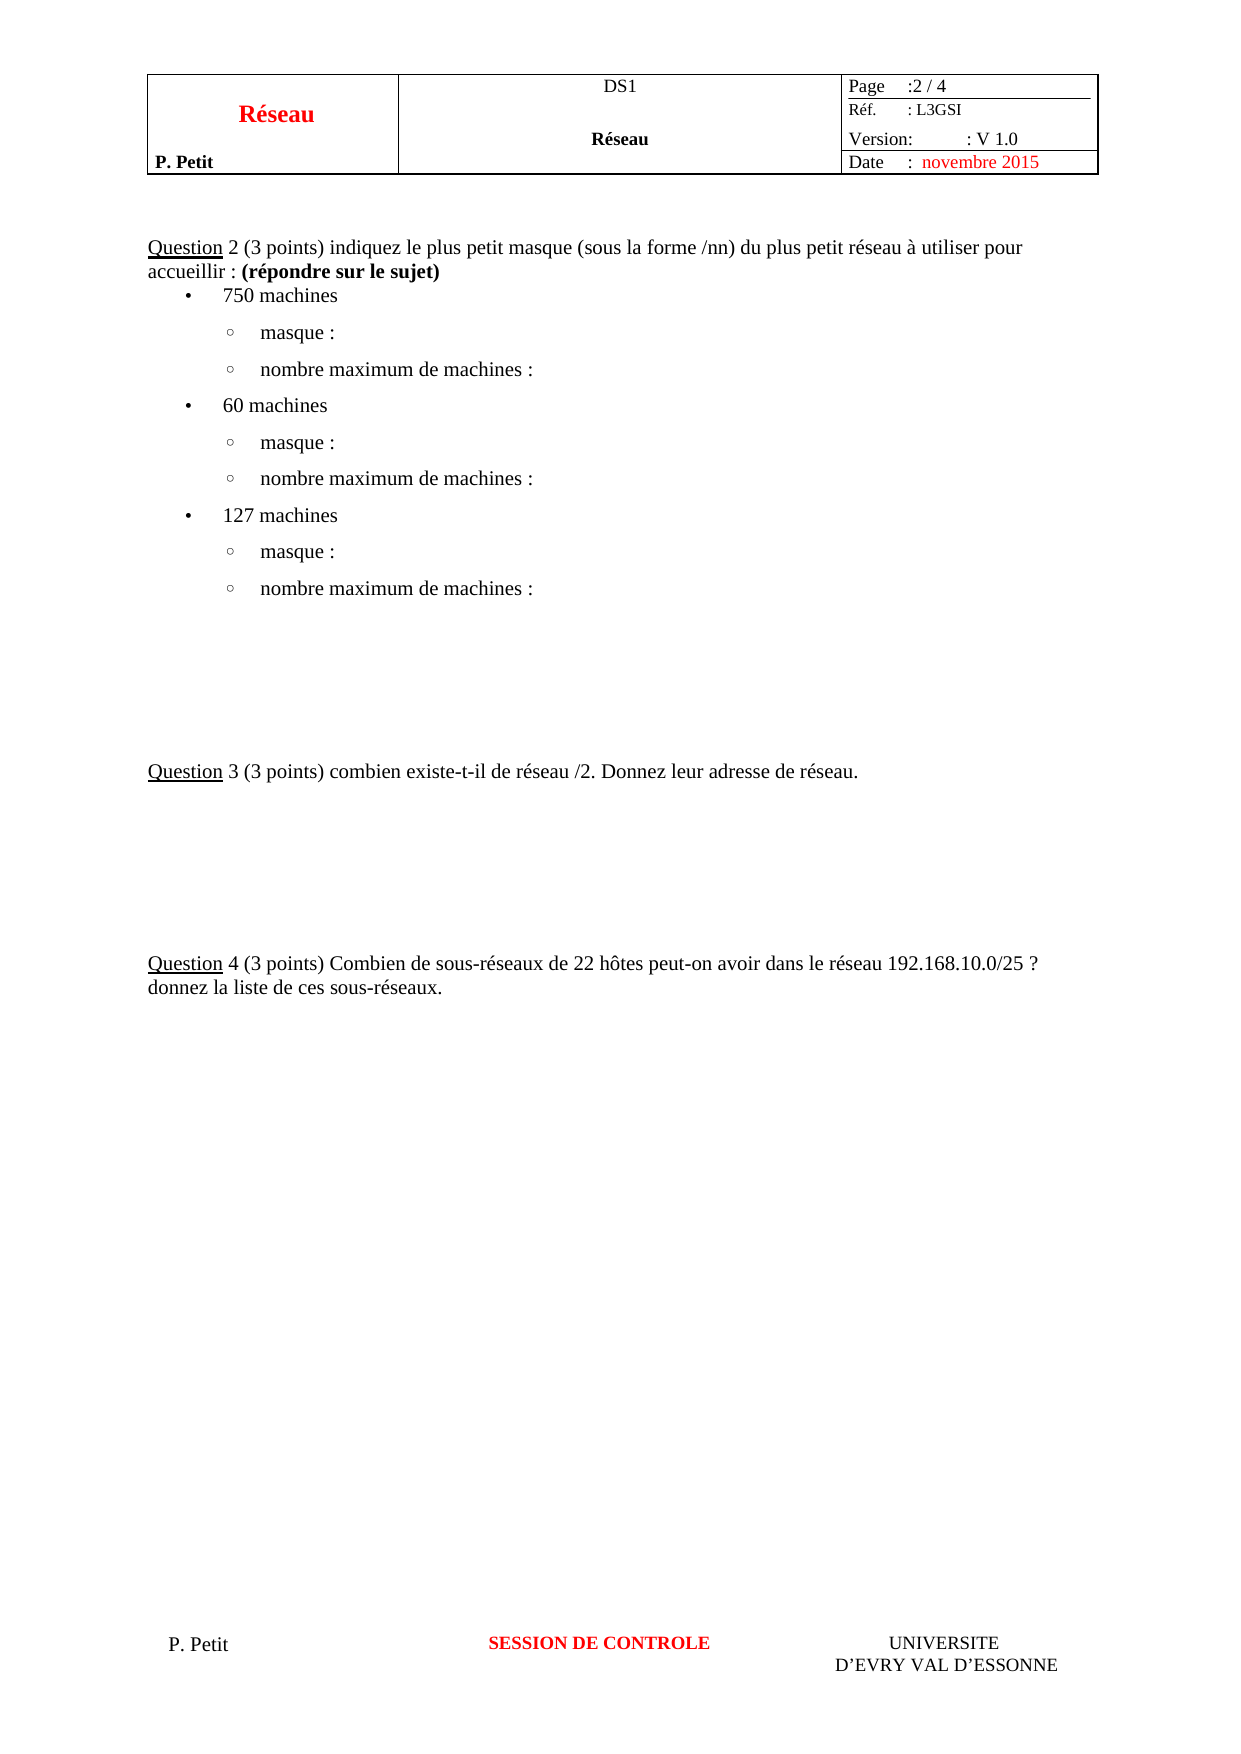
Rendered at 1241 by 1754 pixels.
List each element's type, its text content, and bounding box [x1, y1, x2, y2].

list nombre maximum de machines : [223, 576, 1092, 600]
list masque : [223, 320, 1092, 344]
list masque : [223, 429, 1092, 454]
text Question 2 (3 points) indiquez le plus petit masque (sous la forme /nn) du plus petit réseau à utiliser pour accueillir : (répondre sur le sujet) [148, 235, 1092, 283]
list masque : [223, 539, 1092, 563]
list 60 machines [185, 393, 1092, 417]
list nombre maximum de machines : [223, 356, 1092, 381]
list 127 machines [185, 503, 1092, 527]
text Question 4 (3 points) Combien de sous-réseaux de 22 hôtes peut-on avoir dans le réseau 192.168.10.0/25 ? donnez la liste de ces sous-réseaux. [148, 951, 1092, 999]
list nombre maximum de machines : [223, 466, 1092, 490]
text Question 3 (3 points) combien existe-t-il de réseau /2. Donnez leur adresse de réseau. [148, 759, 1092, 783]
list 750 machines [185, 283, 1092, 307]
